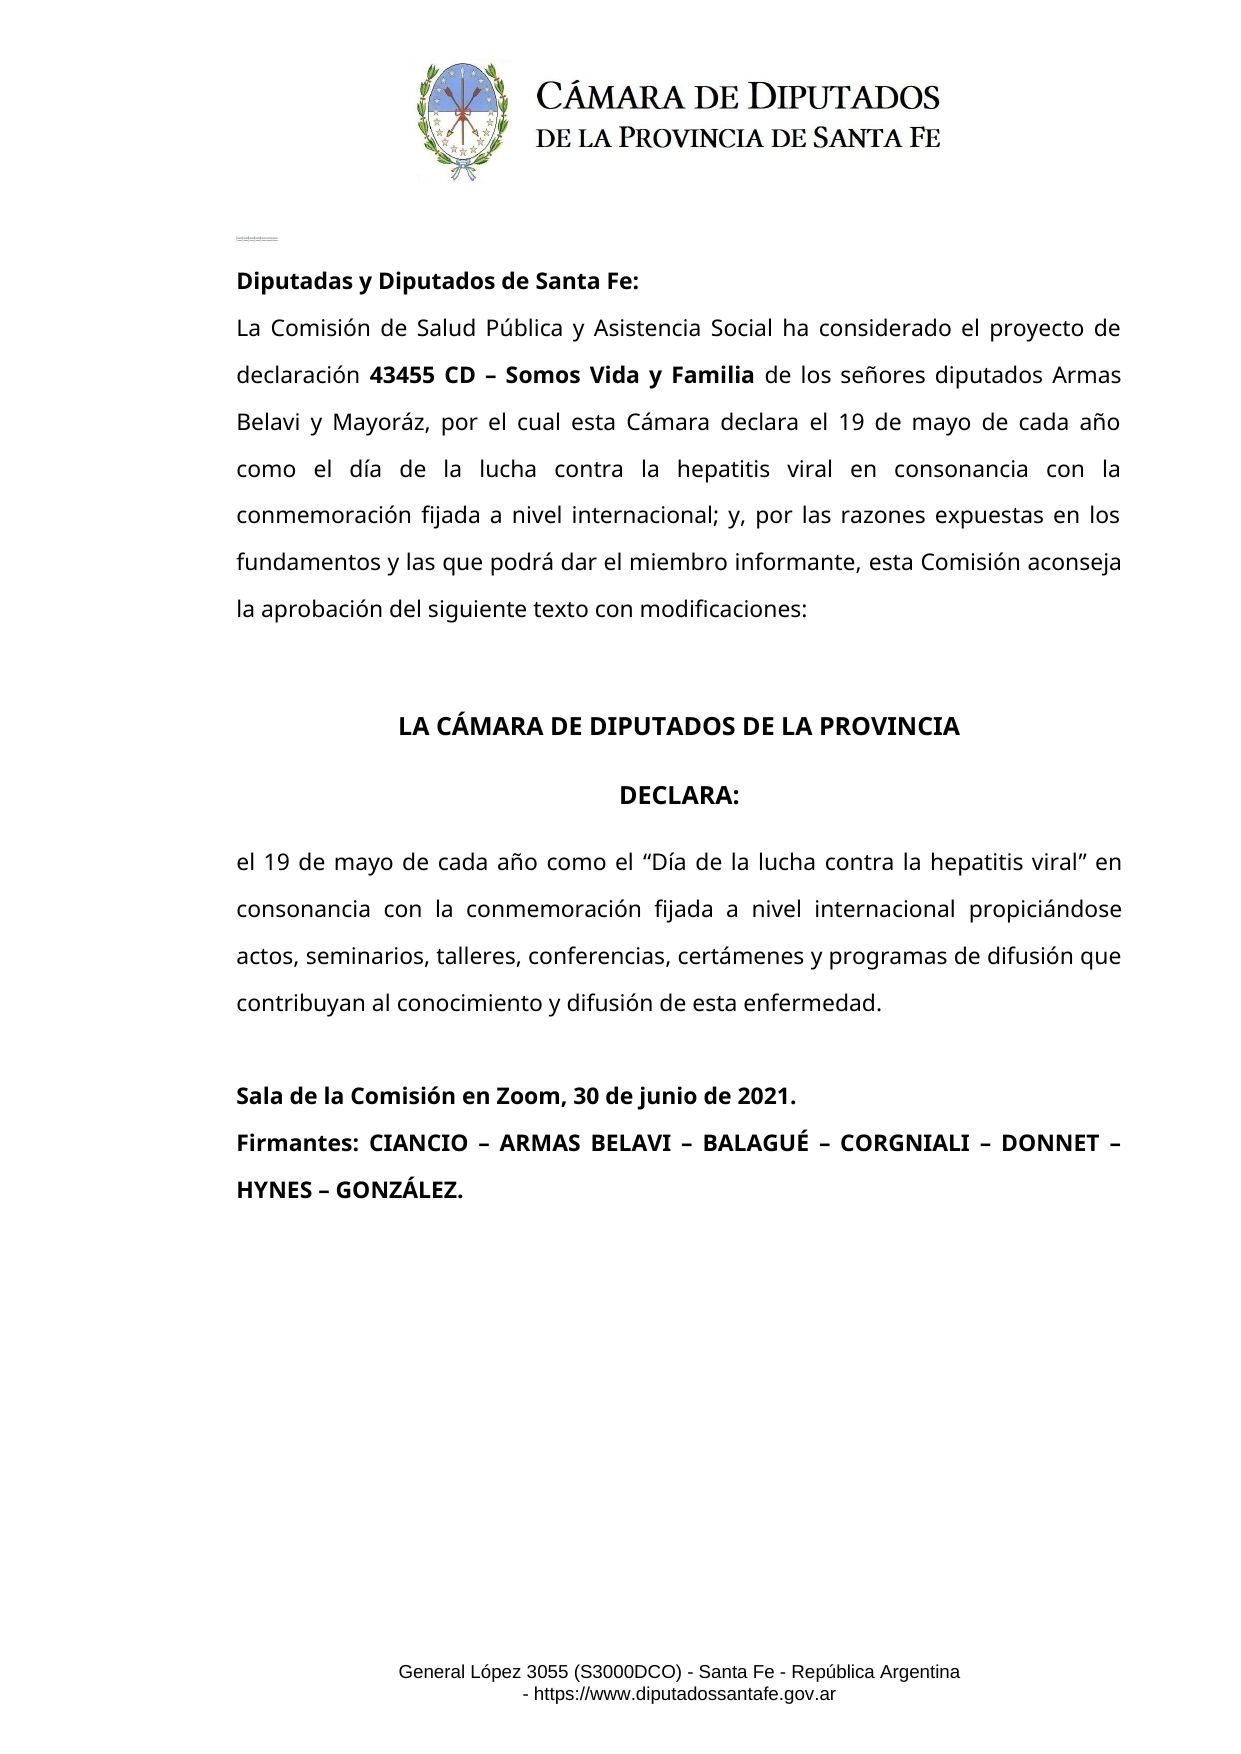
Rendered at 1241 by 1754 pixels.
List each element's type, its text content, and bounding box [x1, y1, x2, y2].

text el 19 de mayo de cada año como el “Día de la lucha contra la hepatitis viral” en consonancia con la conmemoración fijada a nivel internacional propiciándose actos, seminarios, talleres, conferencias, certámenes y programas de difusión que contribuyan al conocimiento y difusión de esta enfermedad. [236, 846, 1122, 1018]
picture [413, 59, 945, 183]
text Sala de la Comisión en Zoom, 30 de junio de 2021. [236, 1080, 1122, 1112]
text Diputadas y Diputados de Santa Fe: [236, 265, 1122, 296]
text La Comisión de Salud Pública y Asistencia Social ha considerado el proyecto de declaración 43455 CD – Somos Vida y Familia de los señores diputados Armas Belavi y Mayoráz, por el cual esta Cámara declara el 19 de mayo de cada año como el día de la lucha contra la hepatitis viral en consonancia con la conmemoración fijada a nivel internacional; y, por las razones expuestas en los fundamentos y las que podrá dar el miembro informante, esta Comisión aconseja la aprobación del siguiente texto con modificaciones: [236, 312, 1122, 624]
picture [236, 236, 278, 243]
text LA CÁMARA DE DIPUTADOS DE LA PROVINCIA [236, 709, 1122, 743]
text Firmantes: CIANCIO – ARMAS BELAVI – BALAGUÉ – CORGNIALI – DONNET – HYNES – GONZÁLEZ. [236, 1127, 1122, 1205]
text DECLARA: [236, 777, 1122, 811]
